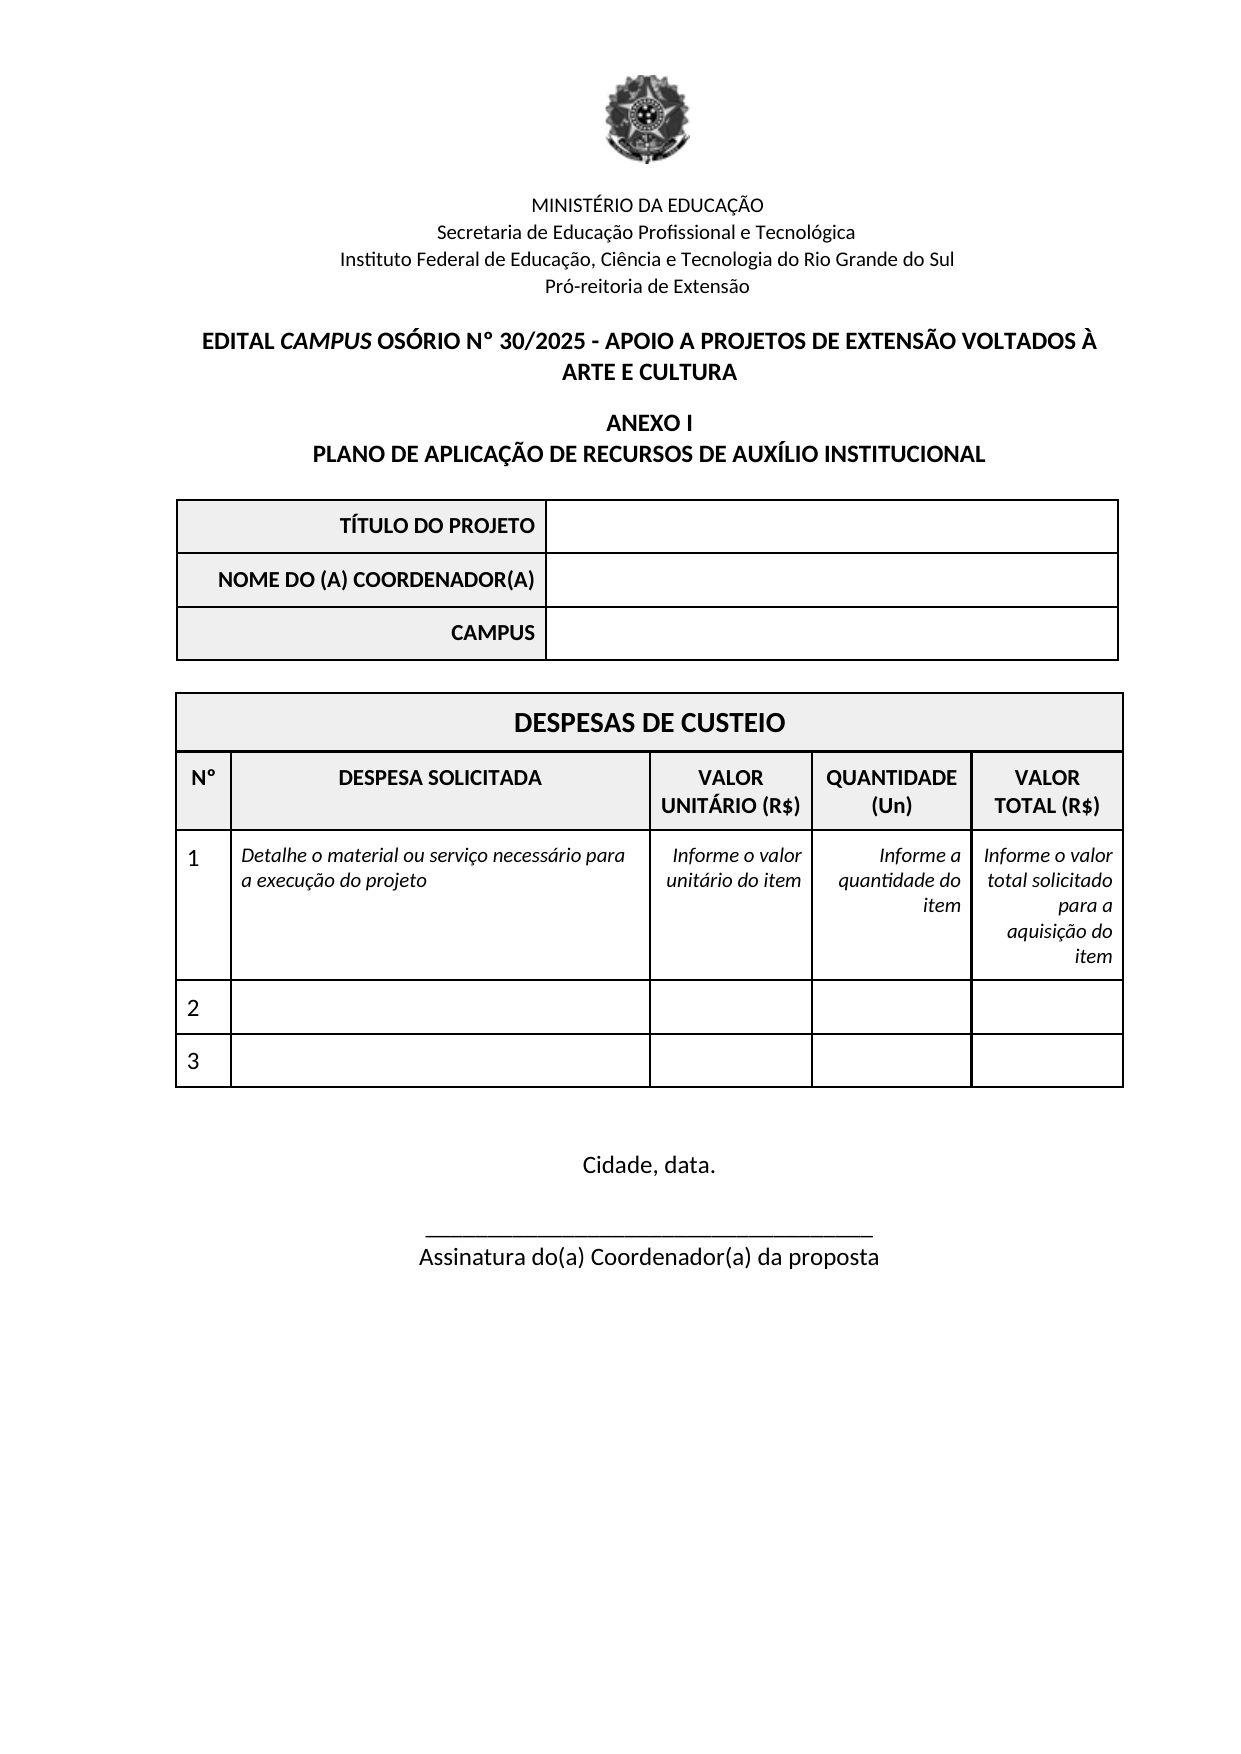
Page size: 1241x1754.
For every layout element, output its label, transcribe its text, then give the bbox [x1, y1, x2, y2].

table_cell [973, 981, 1122, 1033]
table_cell [651, 1035, 811, 1086]
table_cell DESPESA SOLICITADA [232, 753, 649, 829]
table_cell NOME DO (A) COORDENADOR(A) [178, 554, 545, 606]
table_cell [547, 608, 1117, 659]
table_cell CAMPUS [178, 608, 545, 659]
table_cell 1 [177, 831, 230, 979]
table_cell 3 [177, 1035, 230, 1086]
text ____________________________________ [177, 1210, 1122, 1241]
table_cell Nº [177, 753, 230, 829]
table_header TÍTULO DO PROJETO [178, 501, 545, 552]
table_header [547, 501, 1117, 552]
table_cell Informe o valor unitário do item [651, 831, 811, 979]
table_header DESPESAS DE CUSTEIO [177, 694, 1122, 750]
table_cell [651, 981, 811, 1033]
table_cell VALOR TOTAL (R$) [973, 753, 1122, 829]
table_cell [232, 1035, 649, 1086]
text EDITAL CAMPUS OSÓRIO Nº 30/2025 - APOIO A PROJETOS DE EXTENSÃO VOLTADOS À ARTE E CULTURA [177, 325, 1122, 386]
table_cell Informe a quantidade do item [813, 831, 970, 979]
table_cell [813, 981, 970, 1033]
table_cell [547, 554, 1117, 606]
text Cidade, data. [177, 1149, 1122, 1180]
text ANEXO I [177, 407, 1122, 438]
table_cell [232, 981, 649, 1033]
table_cell Informe o valor total solicitado para a aquisição do item [973, 831, 1122, 979]
table_cell QUANTIDADE (Un) [813, 753, 970, 829]
table_cell 2 [177, 981, 230, 1033]
table_cell VALOR UNITÁRIO (R$) [651, 753, 811, 829]
text PLANO DE APLICAÇÃO DE RECURSOS DE AUXÍLIO INSTITUCIONAL [177, 438, 1122, 468]
table_cell [973, 1035, 1122, 1086]
text Assinatura do(a) Coordenador(a) da proposta [177, 1241, 1122, 1271]
table_cell Detalhe o material ou serviço necessário para a execução do projeto [232, 831, 649, 979]
table_cell [813, 1035, 970, 1086]
picture [605, 75, 690, 164]
